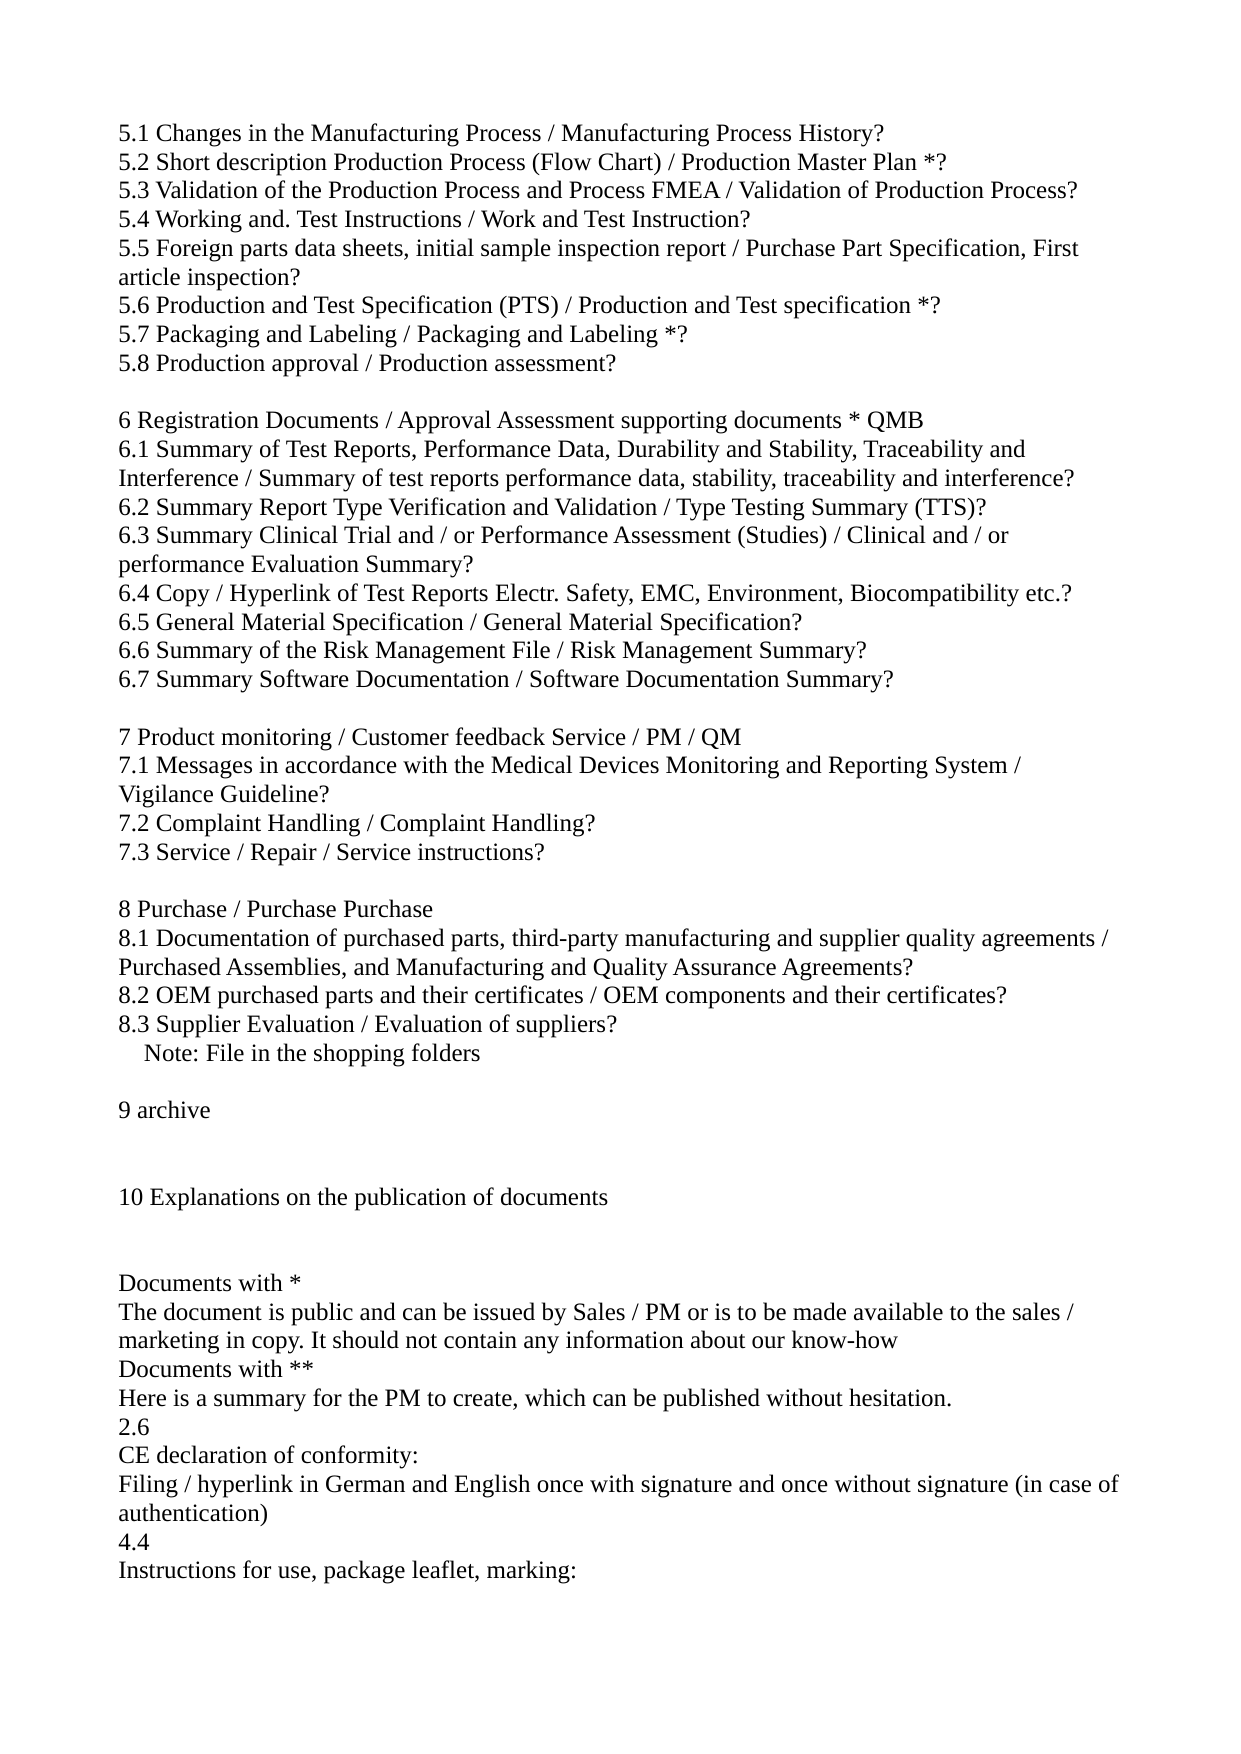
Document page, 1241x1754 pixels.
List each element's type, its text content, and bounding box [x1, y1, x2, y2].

text 8.3 Supplier Evaluation / Evaluation of suppliers? [118, 1009, 1122, 1038]
text 7 Product monitoring / Customer feedback Service / PM / QM [118, 722, 1122, 751]
text 5.1 Changes in the Manufacturing Process / Manufacturing Process History? [118, 118, 1122, 147]
text 6.6 Summary of the Risk Management File / Risk Management Summary? [118, 636, 1122, 664]
text 5.2 Short description Production Process (Flow Chart) / Production Master Plan *? [118, 147, 1122, 176]
text 4.4 [118, 1527, 1122, 1556]
text 8.1 Documentation of purchased parts, third-party manufacturing and supplier quality agreements / Purchased Assemblies, and Manufacturing and Quality Assurance Agreements? [118, 923, 1122, 981]
text 6.7 Summary Software Documentation / Software Documentation Summary? [118, 664, 1122, 693]
text 6.1 Summary of Test Reports, Performance Data, Durability and Stability, Traceability and Interference / Summary of test reports performance data, stability, traceability and interference? [118, 434, 1122, 492]
text 9 archive [118, 1096, 1122, 1124]
text 6 Registration Documents / Approval Assessment supporting documents * QMB [118, 406, 1122, 434]
text Documents with * [118, 1268, 1122, 1297]
text 5.4 Working and. Test Instructions / Work and Test Instruction? [118, 204, 1122, 233]
text 6.4 Copy / Hyperlink of Test Reports Electr. Safety, EMC, Environment, Biocompatibility etc.? [118, 578, 1122, 607]
text 8.2 OEM purchased parts and their certificates / OEM components and their certificates? [118, 981, 1122, 1009]
text 6.5 General Material Specification / General Material Specification? [118, 607, 1122, 636]
text 5.3 Validation of the Production Process and Process FMEA / Validation of Production Process? [118, 176, 1122, 204]
text 5.6 Production and Test Specification (PTS) / Production and Test specification *? [118, 291, 1122, 319]
text 7.1 Messages in accordance with the Medical Devices Monitoring and Reporting System / Vigilance Guideline? [118, 751, 1122, 808]
text 5.7 Packaging and Labeling / Packaging and Labeling *? [118, 319, 1122, 348]
text CE declaration of conformity: [118, 1441, 1122, 1469]
text Documents with ** [118, 1354, 1122, 1383]
text Filing / hyperlink in German and English once with signature and once without signature (in case of authentication) [118, 1469, 1122, 1527]
text 7.2 Complaint Handling / Complaint Handling? [118, 808, 1122, 837]
text Here is a summary for the PM to create, which can be published without hesitation. [118, 1383, 1122, 1412]
text 6.2 Summary Report Type Verification and Validation / Type Testing Summary (TTS)? [118, 492, 1122, 521]
text 6.3 Summary Clinical Trial and / or Performance Assessment (Studies) / Clinical and / or performance Evaluation Summary? [118, 521, 1122, 578]
text 5.5 Foreign parts data sheets, initial sample inspection report / Purchase Part Specification, First article inspection? [118, 233, 1122, 291]
text  Note: File in the shopping folders [118, 1038, 1122, 1067]
text The document is public and can be issued by Sales / PM or is to be made available to the sales / marketing in copy. It should not contain any information about our know-how [118, 1297, 1122, 1354]
text Instructions for use, package leaflet, marking: [118, 1556, 1122, 1584]
text 10 Explanations on the publication of documents [118, 1182, 1122, 1211]
text 7.3 Service / Repair / Service instructions? [118, 837, 1122, 866]
text 2.6 [118, 1412, 1122, 1441]
text 5.8 Production approval / Production assessment? [118, 348, 1122, 377]
text 8 Purchase / Purchase Purchase [118, 894, 1122, 923]
